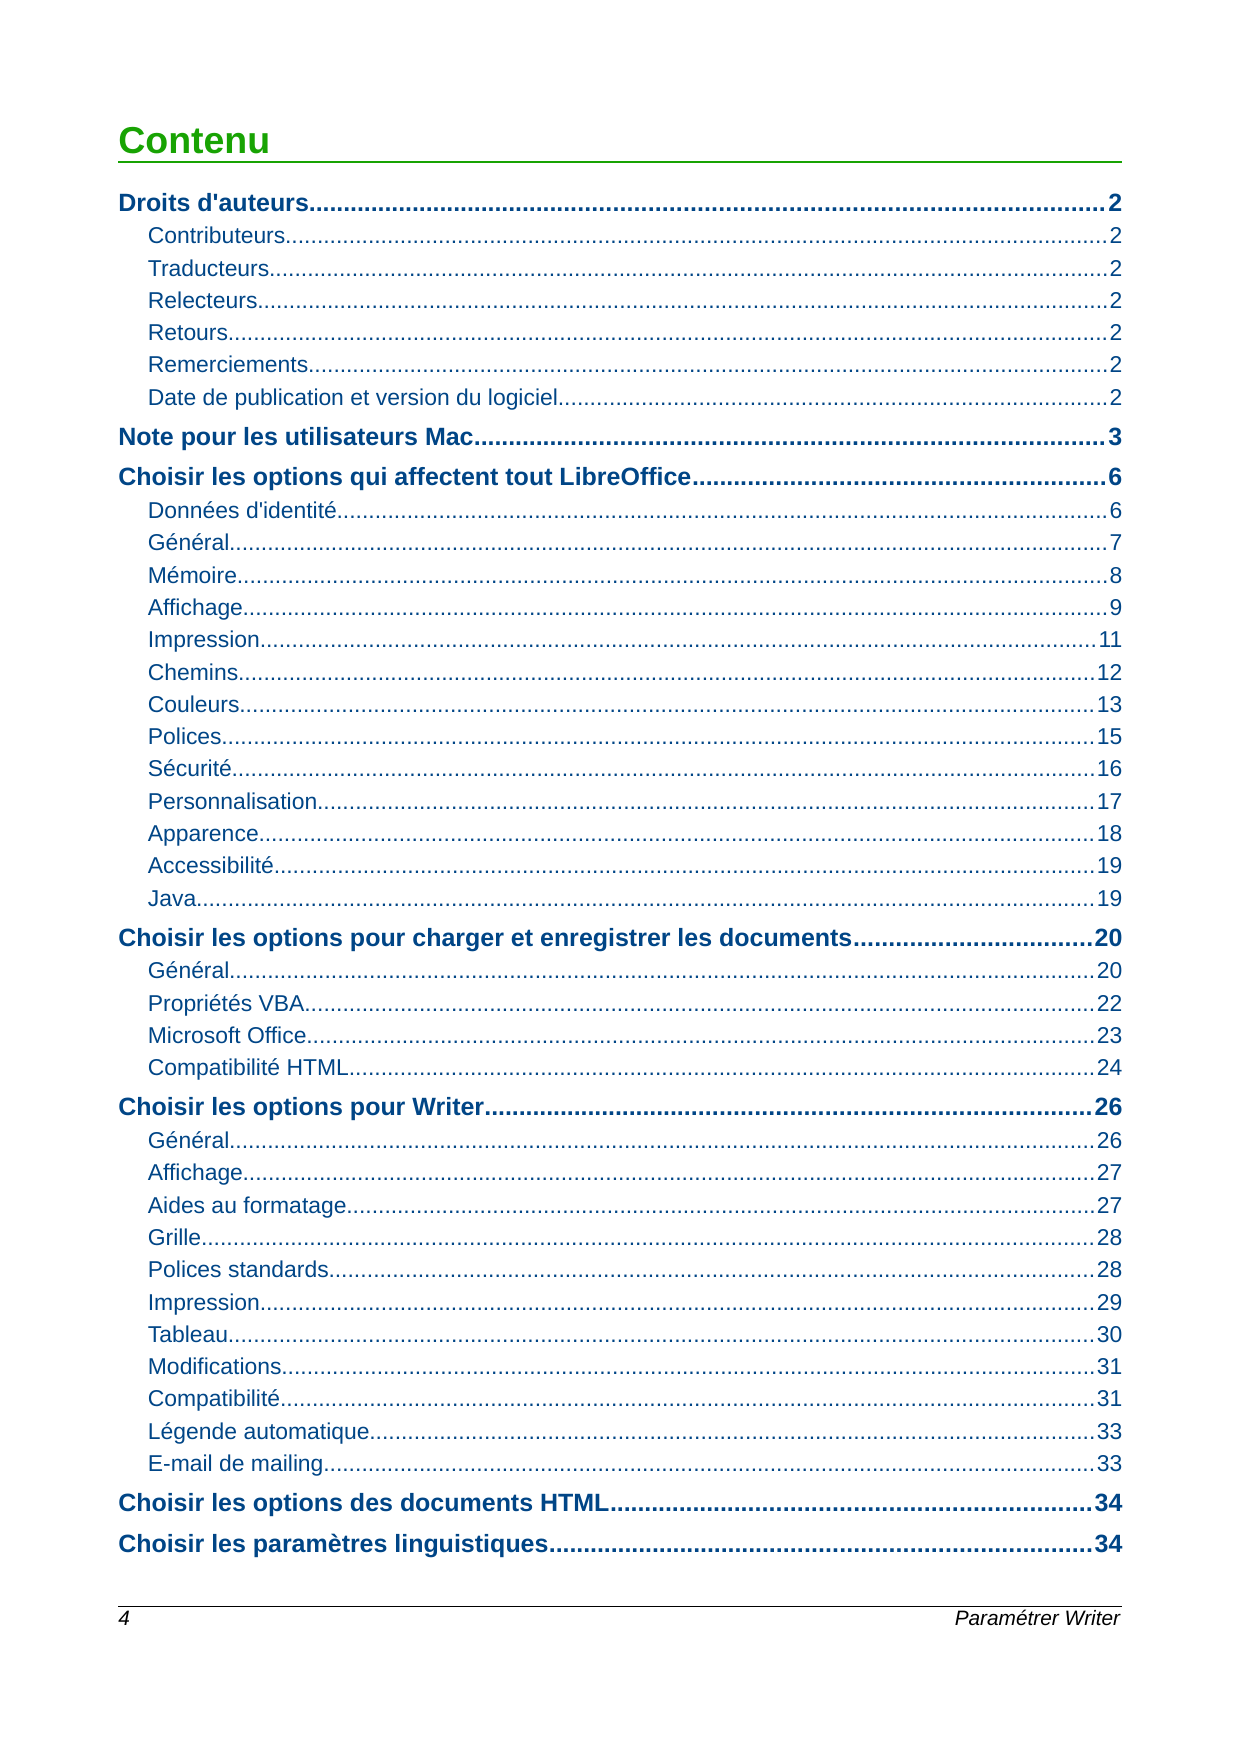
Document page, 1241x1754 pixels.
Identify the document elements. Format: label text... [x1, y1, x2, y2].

text Choisir les options des documents HTML 34 [118, 1488, 1122, 1517]
text Impression 29 [148, 1288, 1122, 1315]
text Couleurs 13 [148, 691, 1122, 717]
text E-mail de mailing 33 [148, 1450, 1122, 1476]
text Polices 15 [148, 723, 1122, 749]
text Contenu [118, 118, 1122, 161]
text Accessibilité 19 [148, 852, 1122, 878]
text Date de publication et version du logiciel 2 [148, 384, 1122, 410]
text Aides au formatage 27 [148, 1192, 1122, 1218]
text Données d'identité 6 [148, 497, 1122, 523]
text Note pour les utilisateurs Mac 3 [118, 422, 1122, 451]
text Tableau 30 [148, 1321, 1122, 1347]
text Remerciements 2 [148, 351, 1122, 378]
text Propriétés VBA 22 [148, 989, 1122, 1016]
text Affichage 9 [148, 594, 1122, 620]
text Choisir les options pour charger et enregistrer les documents 20 [118, 923, 1122, 951]
text Sécurité 16 [148, 755, 1122, 782]
text Compatibilité 31 [148, 1385, 1122, 1412]
text Grille 28 [148, 1224, 1122, 1250]
text Choisir les paramètres linguistiques 34 [118, 1528, 1122, 1557]
text Mémoire 8 [148, 562, 1122, 588]
text Contributeurs 2 [148, 222, 1122, 248]
text Général 26 [148, 1127, 1122, 1153]
text Légende automatique 33 [148, 1418, 1122, 1444]
text Personnalisation 17 [148, 788, 1122, 814]
text Modifications 31 [148, 1353, 1122, 1379]
text Microsoft Office 23 [148, 1022, 1122, 1048]
text Polices standards 28 [148, 1256, 1122, 1282]
text Chemins 12 [148, 658, 1122, 685]
text Impression 11 [148, 626, 1122, 652]
text Compatibilité HTML 24 [148, 1054, 1122, 1081]
text Général 20 [148, 957, 1122, 984]
text Affichage 27 [148, 1159, 1122, 1186]
text Traducteurs 2 [148, 254, 1122, 281]
text Relecteurs 2 [148, 287, 1122, 313]
text Droits d'auteurs 2 [118, 187, 1122, 216]
text Choisir les options qui affectent tout LibreOffice 6 [118, 462, 1122, 491]
text Retours 2 [148, 319, 1122, 345]
text Choisir les options pour Writer 26 [118, 1092, 1122, 1121]
text Général 7 [148, 529, 1122, 556]
text Apparence 18 [148, 820, 1122, 846]
text Java 19 [148, 884, 1122, 911]
